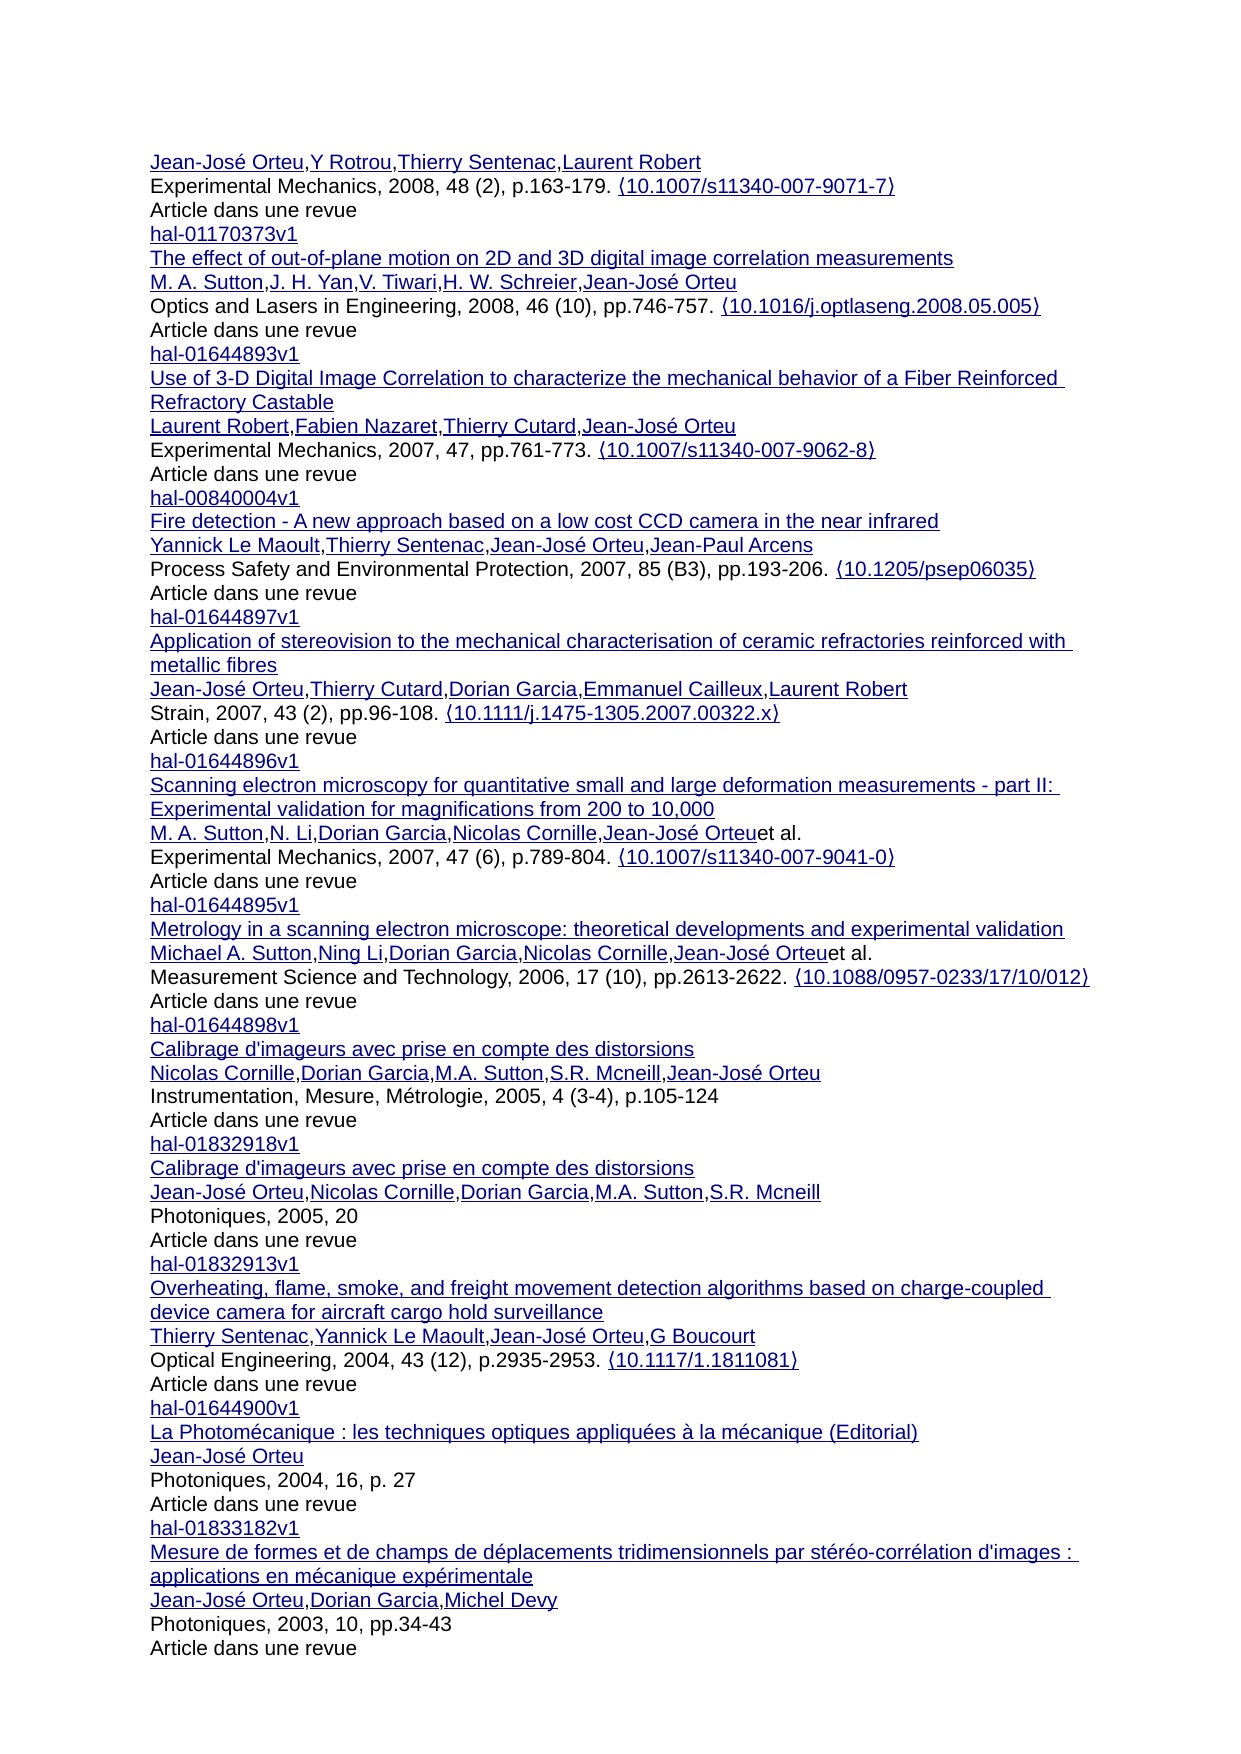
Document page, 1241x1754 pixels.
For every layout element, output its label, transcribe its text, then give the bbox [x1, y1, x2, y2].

table_cell Calibrage d'imageurs avec prise en compte des distorsions Nicolas Cornille,Dorian Garcia,M.A. Sutton,S.R. Mcneill,Jean-José Orteu Instrumentation, Mesure, Métrologie, 2005, 4 (3-4), p.105-124 Article dans une revue hal-01832918v1 [150, 1036, 1090, 1156]
table_cell Metrology in a scanning electron microscope: theoretical developments and experimental validation Michael A. Sutton,Ning Li,Dorian Garcia,Nicolas Cornille,Jean-José Orteuet al. Measurement Science and Technology, 2006, 17 (10), pp.2613-2622. ⟨10.1088/0957-0233/17/10/012⟩ Article dans une revue hal-01644898v1 [150, 917, 1090, 1036]
table_cell Mesure de formes et de champs de déplacements tridimensionnels par stéréo-corrélation d'images : applications en mécanique expérimentale Jean-José Orteu,Dorian Garcia,Michel Devy Photoniques, 2003, 10, pp.34-43 Article dans une revue [150, 1540, 1090, 1659]
table_cell La Photomécanique : les techniques optiques appliquées à la mécanique (Editorial) Jean-José Orteu Photoniques, 2004, 16, p. 27 Article dans une revue hal-01833182v1 [150, 1420, 1090, 1539]
table_cell Overheating, flame, smoke, and freight movement detection algorithms based on charge-coupled device camera for aircraft cargo hold surveillance Thierry Sentenac,Yannick Le Maoult,Jean-José Orteu,G Boucourt Optical Engineering, 2004, 43 (12), p.2935-2953. ⟨10.1117/1.1811081⟩ Article dans une revue hal-01644900v1 [150, 1276, 1090, 1420]
table_cell Scanning electron microscopy for quantitative small and large deformation measurements - part II: Experimental validation for magnifications from 200 to 10,000 M. A. Sutton,N. Li,Dorian Garcia,Nicolas Cornille,Jean-José Orteuet al. Experimental Mechanics, 2007, 47 (6), p.789-804. ⟨10.1007/s11340-007-9041-0⟩ Article dans une revue hal-01644895v1 [150, 773, 1090, 917]
table_cell Application of stereovision to the mechanical characterisation of ceramic refractories reinforced with metallic fibres Jean-José Orteu,Thierry Cutard,Dorian Garcia,Emmanuel Cailleux,Laurent Robert Strain, 2007, 43 (2), pp.96-108. ⟨10.1111/j.1475-1305.2007.00322.x⟩ Article dans une revue hal-01644896v1 [150, 629, 1090, 773]
table_cell Jean-José Orteu,Y Rotrou,Thierry Sentenac,Laurent Robert Experimental Mechanics, 2008, 48 (2), p.163-179. ⟨10.1007/s11340-007-9071-7⟩ Article dans une revue hal-01170373v1 [150, 150, 1090, 246]
table_cell Use of 3-D Digital Image Correlation to characterize the mechanical behavior of a Fiber Reinforced Refractory Castable Laurent Robert,Fabien Nazaret,Thierry Cutard,Jean-José Orteu Experimental Mechanics, 2007, 47, pp.761-773. ⟨10.1007/s11340-007-9062-8⟩ Article dans une revue hal-00840004v1 [150, 366, 1090, 509]
table_cell Fire detection - A new approach based on a low cost CCD camera in the near infrared Yannick Le Maoult,Thierry Sentenac,Jean-José Orteu,Jean-Paul Arcens Process Safety and Environmental Protection, 2007, 85 (B3), pp.193-206. ⟨10.1205/psep06035⟩ Article dans une revue hal-01644897v1 [150, 509, 1090, 629]
table_cell The effect of out-of-plane motion on 2D and 3D digital image correlation measurements M. A. Sutton,J. H. Yan,V. Tiwari,H. W. Schreier,Jean-José Orteu Optics and Lasers in Engineering, 2008, 46 (10), pp.746-757. ⟨10.1016/j.optlaseng.2008.05.005⟩ Article dans une revue hal-01644893v1 [150, 246, 1090, 366]
table_cell Calibrage d'imageurs avec prise en compte des distorsions Jean-José Orteu,Nicolas Cornille,Dorian Garcia,M.A. Sutton,S.R. Mcneill Photoniques, 2005, 20 Article dans une revue hal-01832913v1 [150, 1156, 1090, 1276]
